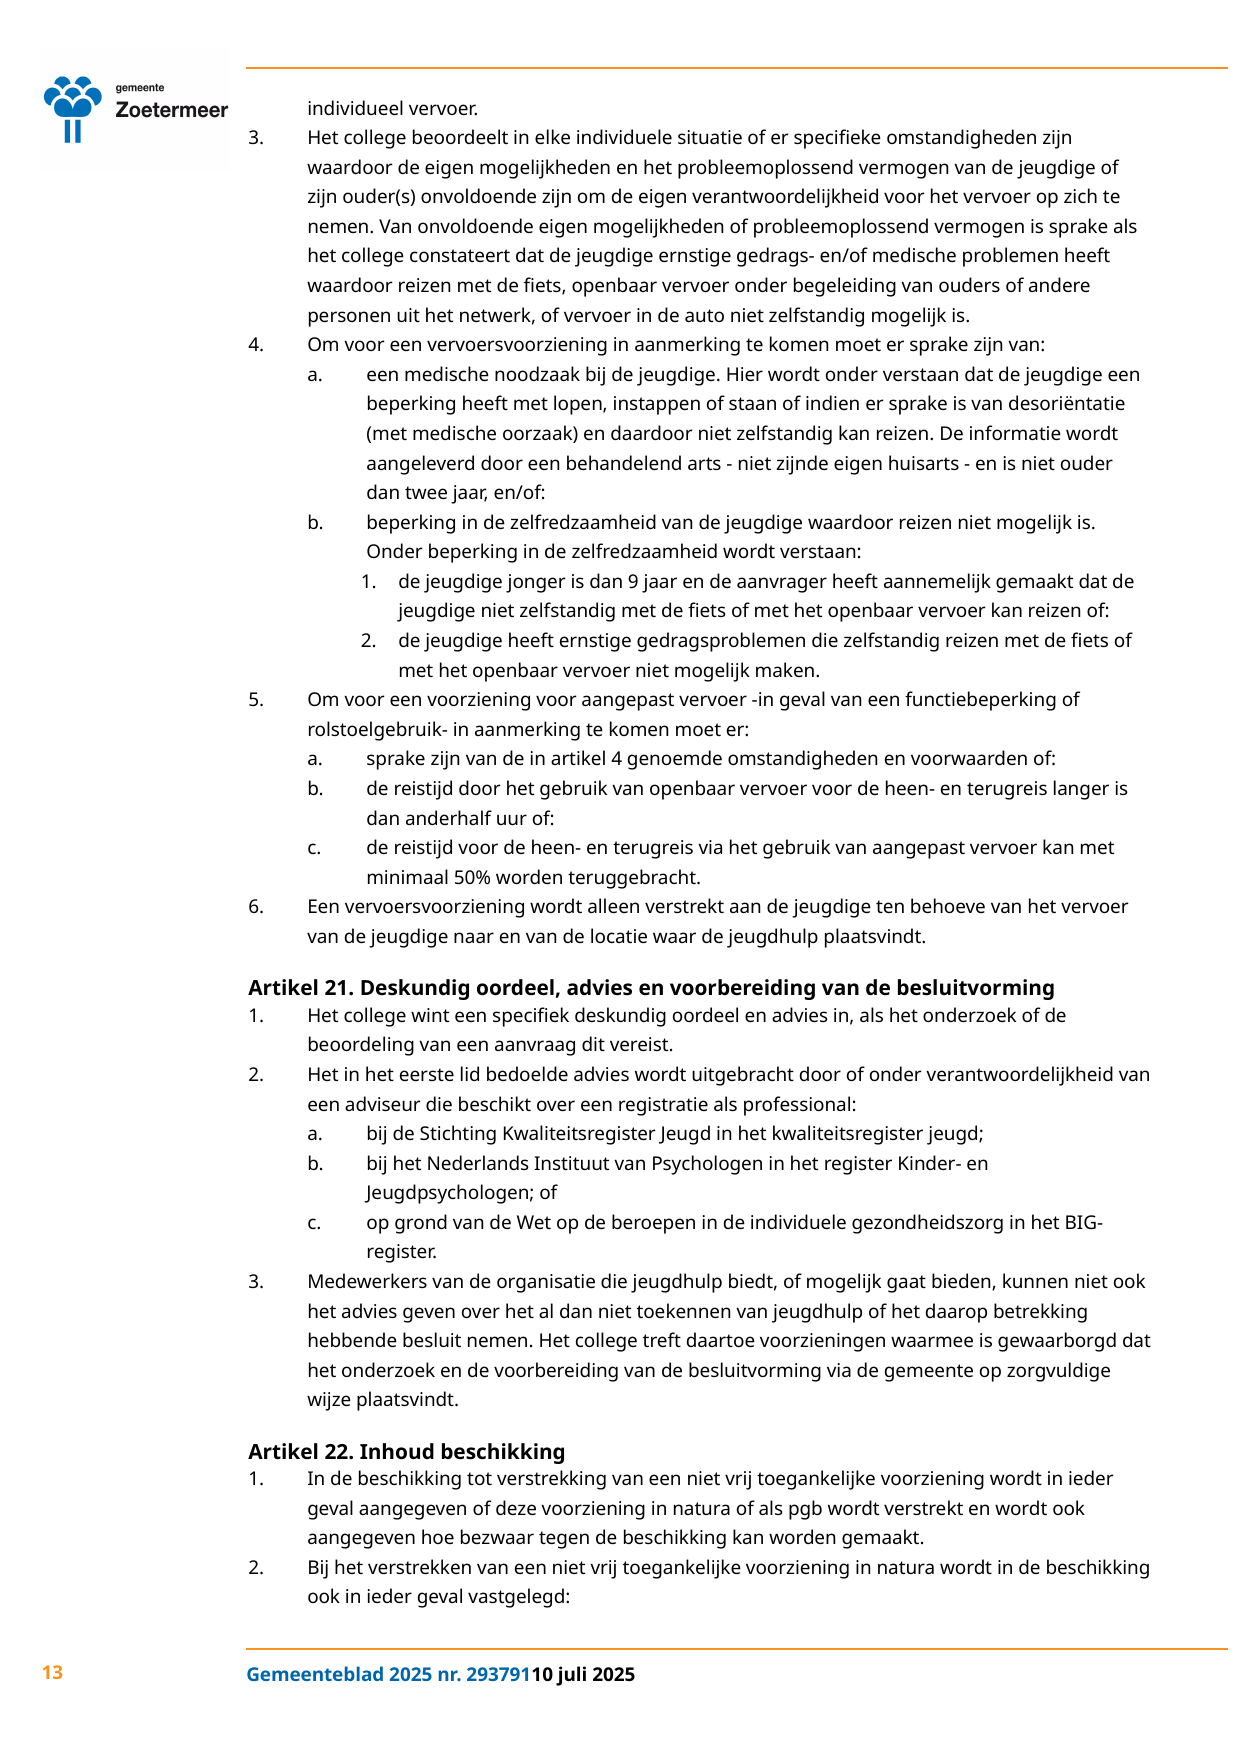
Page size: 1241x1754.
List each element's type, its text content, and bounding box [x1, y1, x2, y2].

text Artikel 21. Deskundig oordeel, advies en voorbereiding van de besluitvorming [248, 973, 1152, 1002]
list Het college beoordeelt in elke individuele situatie of er specifieke omstandigheden zijn waardoor de eigen mogelijkheden en het probleemoplossend vermogen van de jeugdige of zijn ouder(s) onvoldoende zijn om de eigen verantwoordelijkheid voor het vervoer op zich te nemen. Van onvoldoende eigen mogelijkheden of probleemoplossend vermogen is sprake als het college constateert dat de jeugdige ernstige gedrags- en/of medische problemen heeft waardoor reizen met de fiets, openbaar vervoer onder begeleiding van ouders of andere personen uit het netwerk, of vervoer in de auto niet zelfstandig mogelijk is. [248, 124, 1152, 328]
list een medische noodzaak bij de jeugdige. Hier wordt onder verstaan dat de jeugdige een beperking heeft met lopen, instappen of staan of indien er sprake is van desoriëntatie (met medische oorzaak) en daardoor niet zelfstandig kan reizen. De informatie wordt aangeleverd door een behandelend arts - niet zijnde eigen huisarts - en is niet ouder dan twee jaar, en/of: [307, 361, 1152, 505]
list bij het Nederlands Instituut van Psychologen in het register Kinder- en Jeugdpsychologen; of [307, 1150, 1152, 1205]
picture [41, 47, 231, 172]
text Artikel 22. Inhoud beschikking [248, 1437, 1152, 1465]
list Een vervoersvoorziening wordt alleen verstrekt aan de jeugdige ten behoeve van het vervoer van de jeugdige naar en van de locatie waar de jeugdhulp plaatsvindt. [248, 893, 1152, 949]
list bij de Stichting Kwaliteitsregister Jeugd in het kwaliteitsregister jeugd; [307, 1120, 1152, 1146]
list Om voor een vervoersvoorziening in aanmerking te komen moet er sprake zijn van: [248, 331, 1152, 357]
list beperking in de zelfredzaamheid van de jeugdige waardoor reizen niet mogelijk is. Onder beperking in de zelfredzaamheid wordt verstaan: [307, 509, 1152, 564]
list Medewerkers van de organisatie die jeugdhulp biedt, of mogelijk gaat bieden, kunnen niet ook het advies geven over het al dan niet toekennen van jeugdhulp of het daarop betrekking hebbende besluit nemen. Het college treft daartoe voorzieningen waarmee is gewaarborgd dat het onderzoek en de voorbereiding van de besluitvorming via de gemeente op zorgvuldige wijze plaatsvindt. [248, 1268, 1152, 1412]
list de reistijd voor de heen- en terugreis via het gebruik van aangepast vervoer kan met minimaal 50% worden teruggebracht. [307, 834, 1152, 890]
list Bij het verstrekken van een niet vrij toegankelijke voorziening in natura wordt in de beschikking ook in ieder geval vastgelegd: [248, 1554, 1152, 1609]
list individueel vervoer. [248, 95, 1152, 121]
list In de beschikking tot verstrekking van een niet vrij toegankelijke voorziening wordt in ieder geval aangegeven of deze voorziening in natura of als pgb wordt verstrekt en wordt ook aangegeven hoe bezwaar tegen de beschikking kan worden gemaakt. [248, 1465, 1152, 1550]
list de jeugdige jonger is dan 9 jaar en de aanvrager heeft aannemelijk gemaakt dat de jeugdige niet zelfstandig met de fiets of met het openbaar vervoer kan reizen of: [361, 568, 1152, 623]
list sprake zijn van de in artikel 4 genoemde omstandigheden en voorwaarden of: [307, 746, 1152, 771]
list Het college wint een specifiek deskundig oordeel en advies in, als het onderzoek of de beoordeling van een aanvraag dit vereist. [248, 1002, 1152, 1057]
list de reistijd door het gebruik van openbaar vervoer voor de heen- en terugreis langer is dan anderhalf uur of: [307, 775, 1152, 831]
list Om voor een voorziening voor aangepast vervoer -in geval van een functiebeperking of rolstoelgebruik- in aanmerking te komen moet er: [248, 686, 1152, 742]
list de jeugdige heeft ernstige gedragsproblemen die zelfstandig reizen met de fiets of met het openbaar vervoer niet mogelijk maken. [361, 627, 1152, 683]
list Het in het eerste lid bedoelde advies wordt uitgebracht door of onder verantwoordelijkheid van een adviseur die beschikt over een registratie als professional: [248, 1061, 1152, 1116]
list op grond van de Wet op de beroepen in de individuele gezondheidszorg in het BIG- register. [307, 1209, 1152, 1264]
